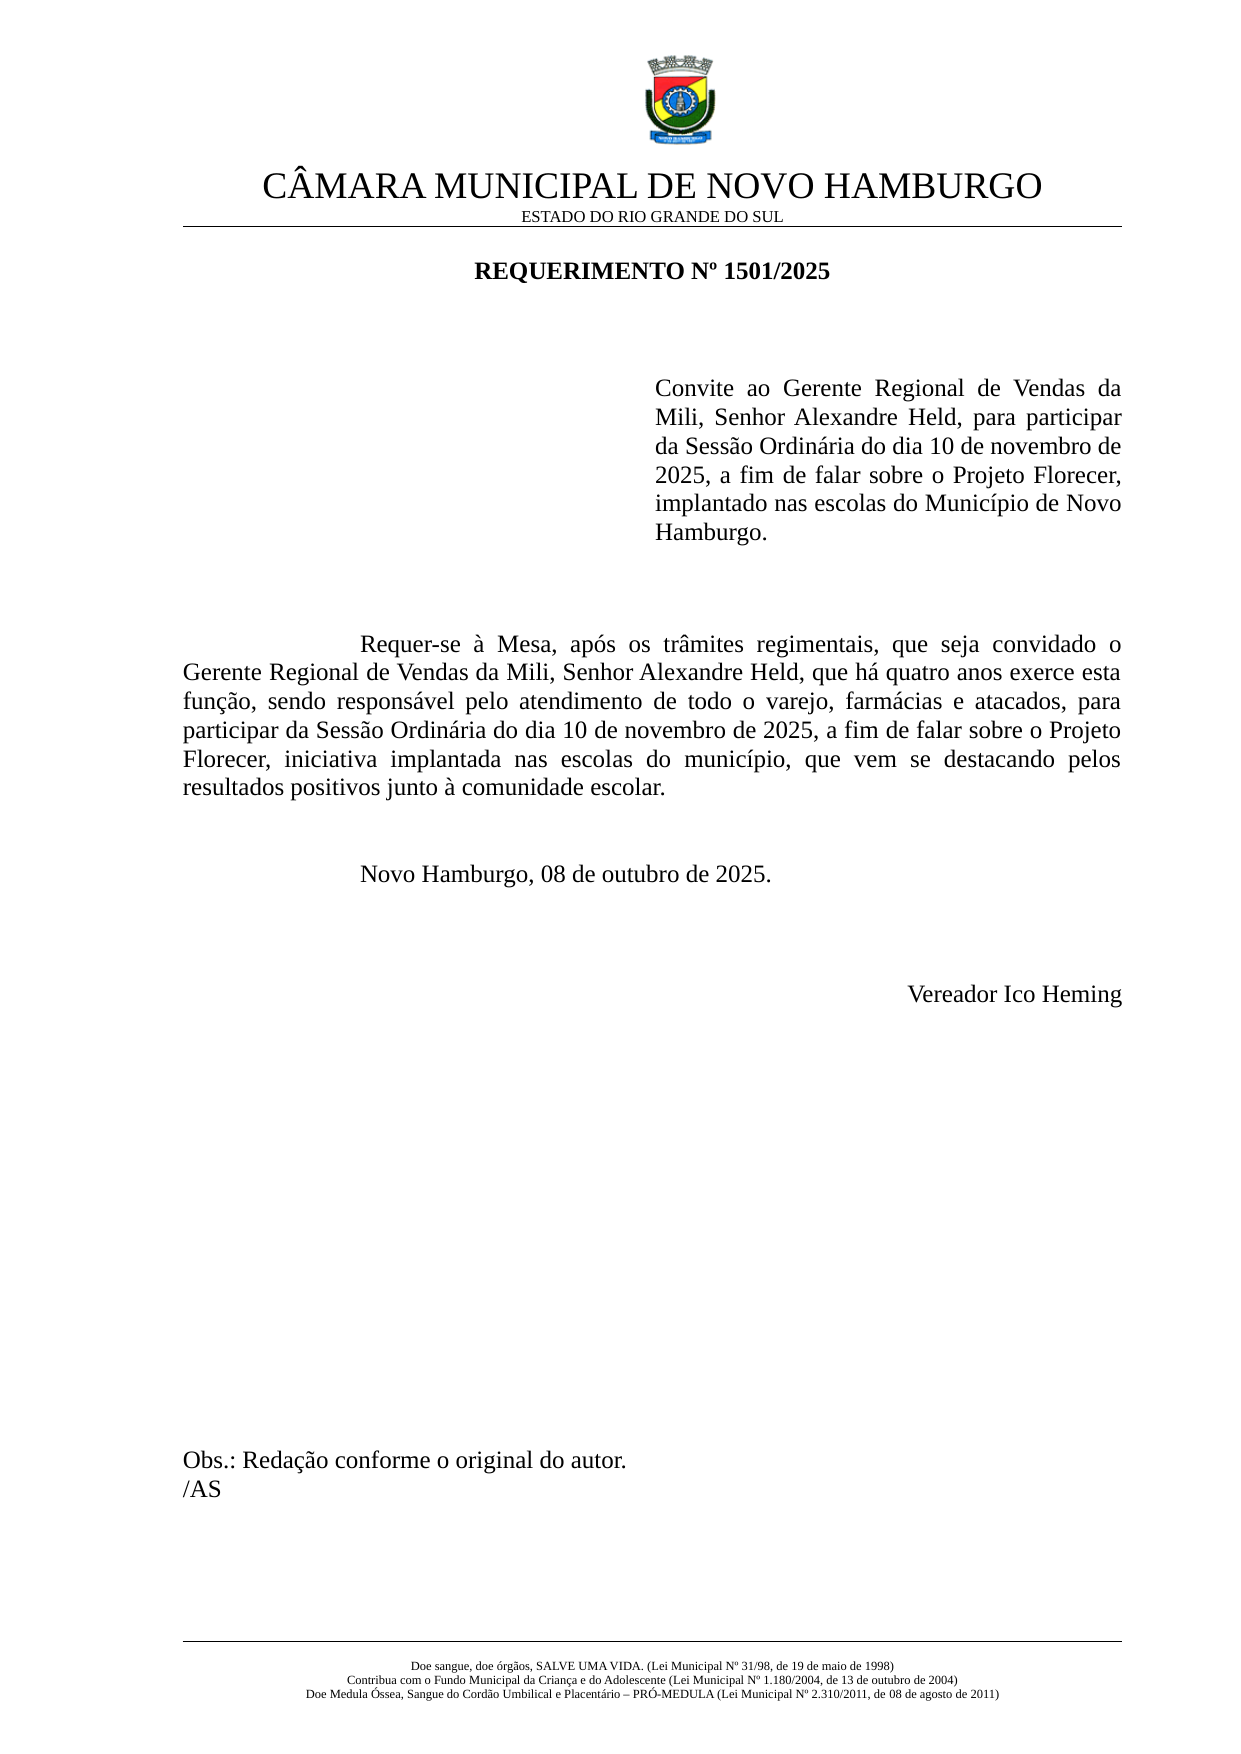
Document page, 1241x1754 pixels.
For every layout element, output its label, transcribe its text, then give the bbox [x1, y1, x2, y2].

text Convite ao Gerente Regional de Vendas da Mili, Senhor Alexandre Held, para participar da Sessão Ordinária do dia 10 de novembro de 2025, a fim de falar sobre o Projeto Florecer, implantado nas escolas do Município de Novo Hamburgo. [655, 373, 1122, 546]
text Obs.: Redação conforme o original do autor. [183, 1446, 1122, 1474]
text /AS [183, 1474, 1122, 1503]
text Requer-se à Mesa, após os trâmites regimentais, que seja convidado o Gerente Regional de Vendas da Mili, Senhor Alexandre Held, que há quatro anos exerce esta função, sendo responsável pelo atendimento de todo o varejo, farmácias e atacados, para participar da Sessão Ordinária do dia 10 de novembro de 2025, a fim de falar sobre o Projeto Florecer, iniciativa implantada nas escolas do município, que vem se destacando pelos resultados positivos junto à comunidade escolar. [183, 629, 1122, 801]
text REQUERIMENTO Nº 1501/2025 [183, 256, 1122, 285]
text Novo Hamburgo, 08 de outubro de 2025. [183, 859, 1122, 887]
text Vereador Ico Heming [183, 979, 1122, 1008]
picture [639, 48, 719, 149]
